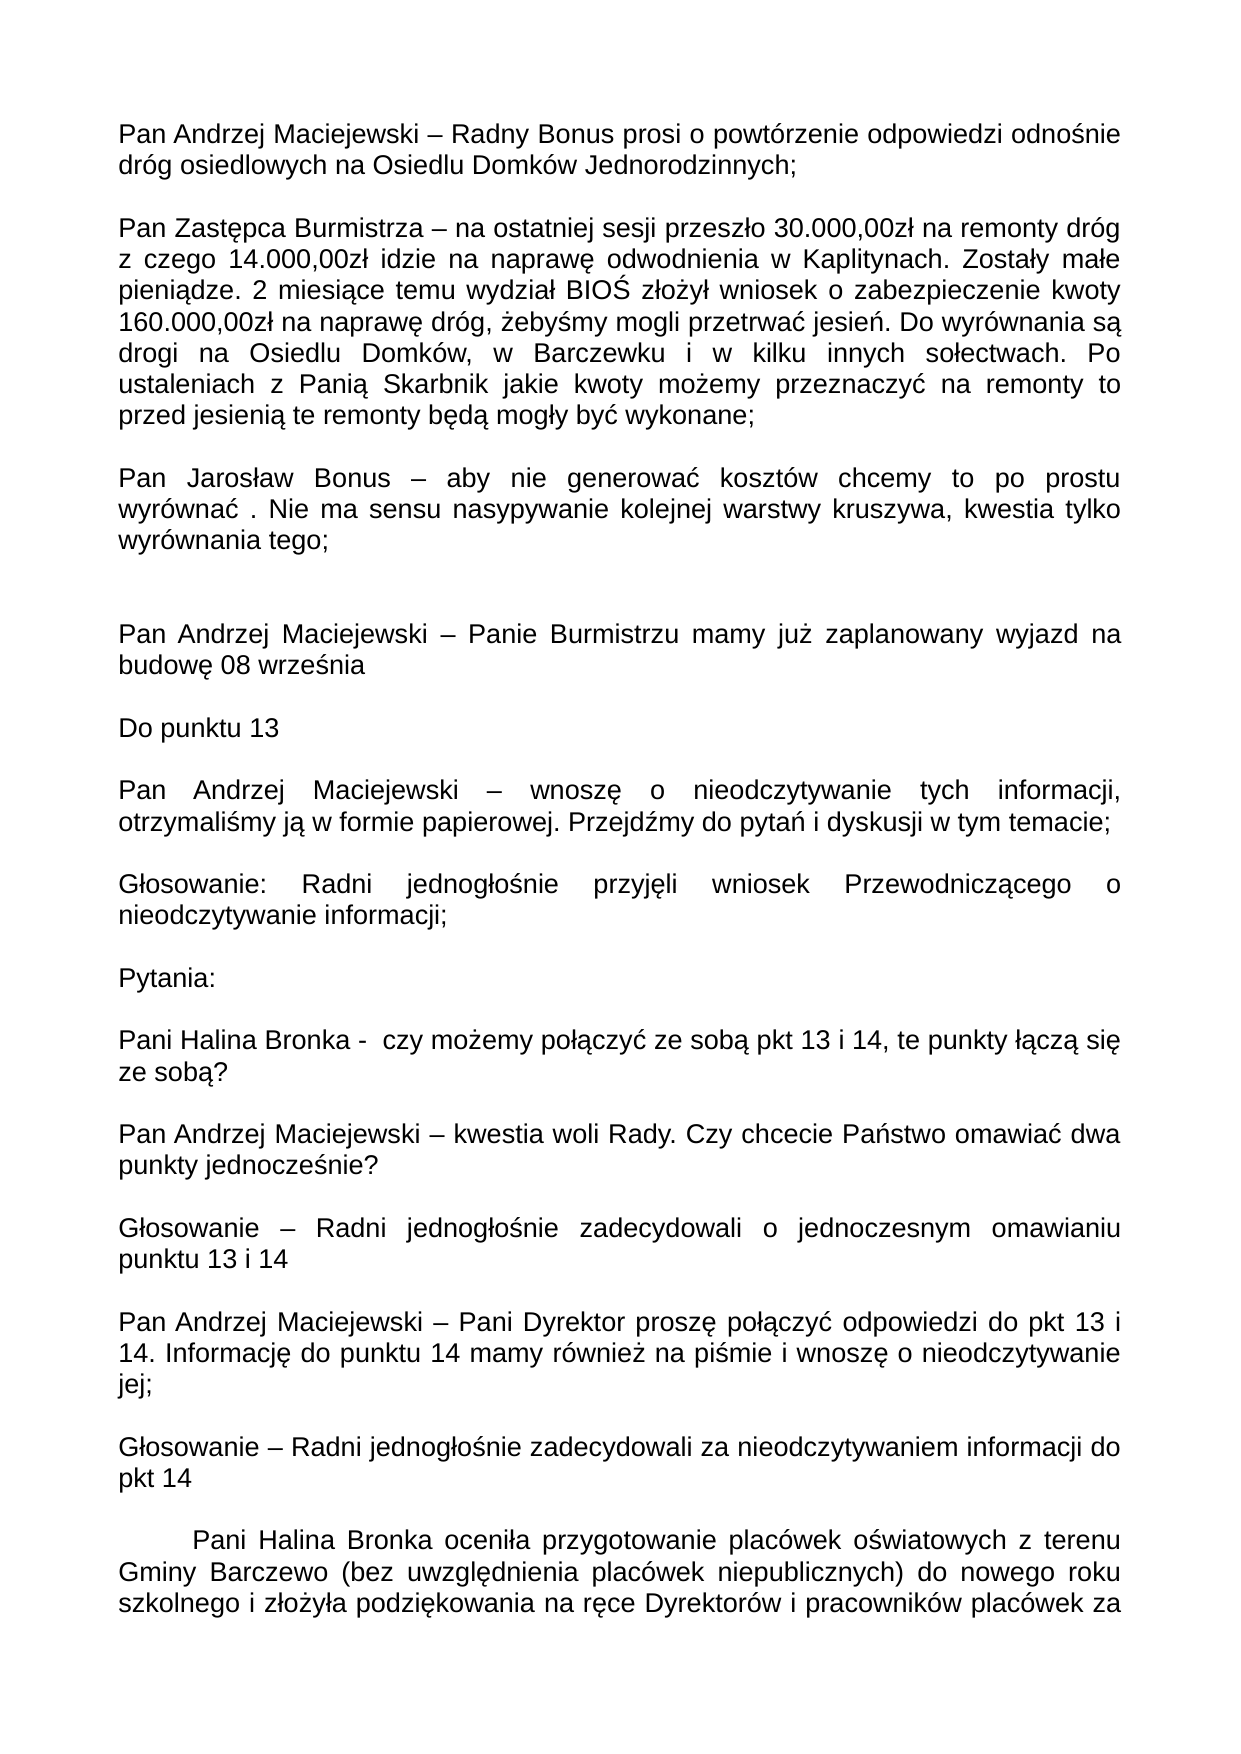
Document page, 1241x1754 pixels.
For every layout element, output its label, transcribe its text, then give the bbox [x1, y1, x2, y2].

text Pan Andrzej Maciejewski – kwestia woli Rady. Czy chcecie Państwo omawiać dwa punkty jednocześnie? [118, 1118, 1122, 1181]
text Do punktu 13 [118, 712, 1122, 743]
text Pani Halina Bronka oceniła przygotowanie placówek oświatowych z terenu Gminy Barczewo (bez uwzględnienia placówek niepublicznych) do nowego roku szkolnego i złożyła podziękowania na ręce Dyrektorów i pracowników placówek za [118, 1524, 1122, 1618]
text Głosowanie – Radni jednogłośnie zadecydowali za nieodczytywaniem informacji do pkt 14 [118, 1431, 1122, 1493]
text Pytania: [118, 962, 1122, 993]
text Głosowanie: Radni jednogłośnie przyjęli wniosek Przewodniczącego o nieodczytywanie informacji; [118, 868, 1122, 931]
text Pan Andrzej Maciejewski – wnoszę o nieodczytywanie tych informacji, otrzymaliśmy ją w formie papierowej. Przejdźmy do pytań i dyskusji w tym temacie; [118, 774, 1122, 837]
text Pani Halina Bronka - czy możemy połączyć ze sobą pkt 13 i 14, te punkty łączą się ze sobą? [118, 1024, 1122, 1087]
text Pan Zastępca Burmistrza – na ostatniej sesji przeszło 30.000,00zł na remonty dróg z czego 14.000,00zł idzie na naprawę odwodnienia w Kaplitynach. Zostały małe pieniądze. 2 miesiące temu wydział BIOŚ złożył wniosek o zabezpieczenie kwoty 160.000,00zł na naprawę dróg, żebyśmy mogli przetrwać jesień. Do wyrównania są drogi na Osiedlu Domków, w Barczewku i w kilku innych sołectwach. Po ustaleniach z Panią Skarbnik jakie kwoty możemy przeznaczyć na remonty to przed jesienią te remonty będą mogły być wykonane; [118, 212, 1122, 431]
text Pan Andrzej Maciejewski – Panie Burmistrzu mamy już zaplanowany wyjazd na budowę 08 września [118, 618, 1122, 681]
text Pan Andrzej Maciejewski – Pani Dyrektor proszę połączyć odpowiedzi do pkt 13 i 14. Informację do punktu 14 mamy również na piśmie i wnoszę o nieodczytywanie jej; [118, 1306, 1122, 1399]
text Głosowanie – Radni jednogłośnie zadecydowali o jednoczesnym omawianiu punktu 13 i 14 [118, 1212, 1122, 1274]
text Pan Andrzej Maciejewski – Radny Bonus prosi o powtórzenie odpowiedzi odnośnie dróg osiedlowych na Osiedlu Domków Jednorodzinnych; [118, 118, 1122, 181]
text Pan Jarosław Bonus – aby nie generować kosztów chcemy to po prostu wyrównać . Nie ma sensu nasypywanie kolejnej warstwy kruszywa, kwestia tylko wyrównania tego; [118, 462, 1122, 556]
